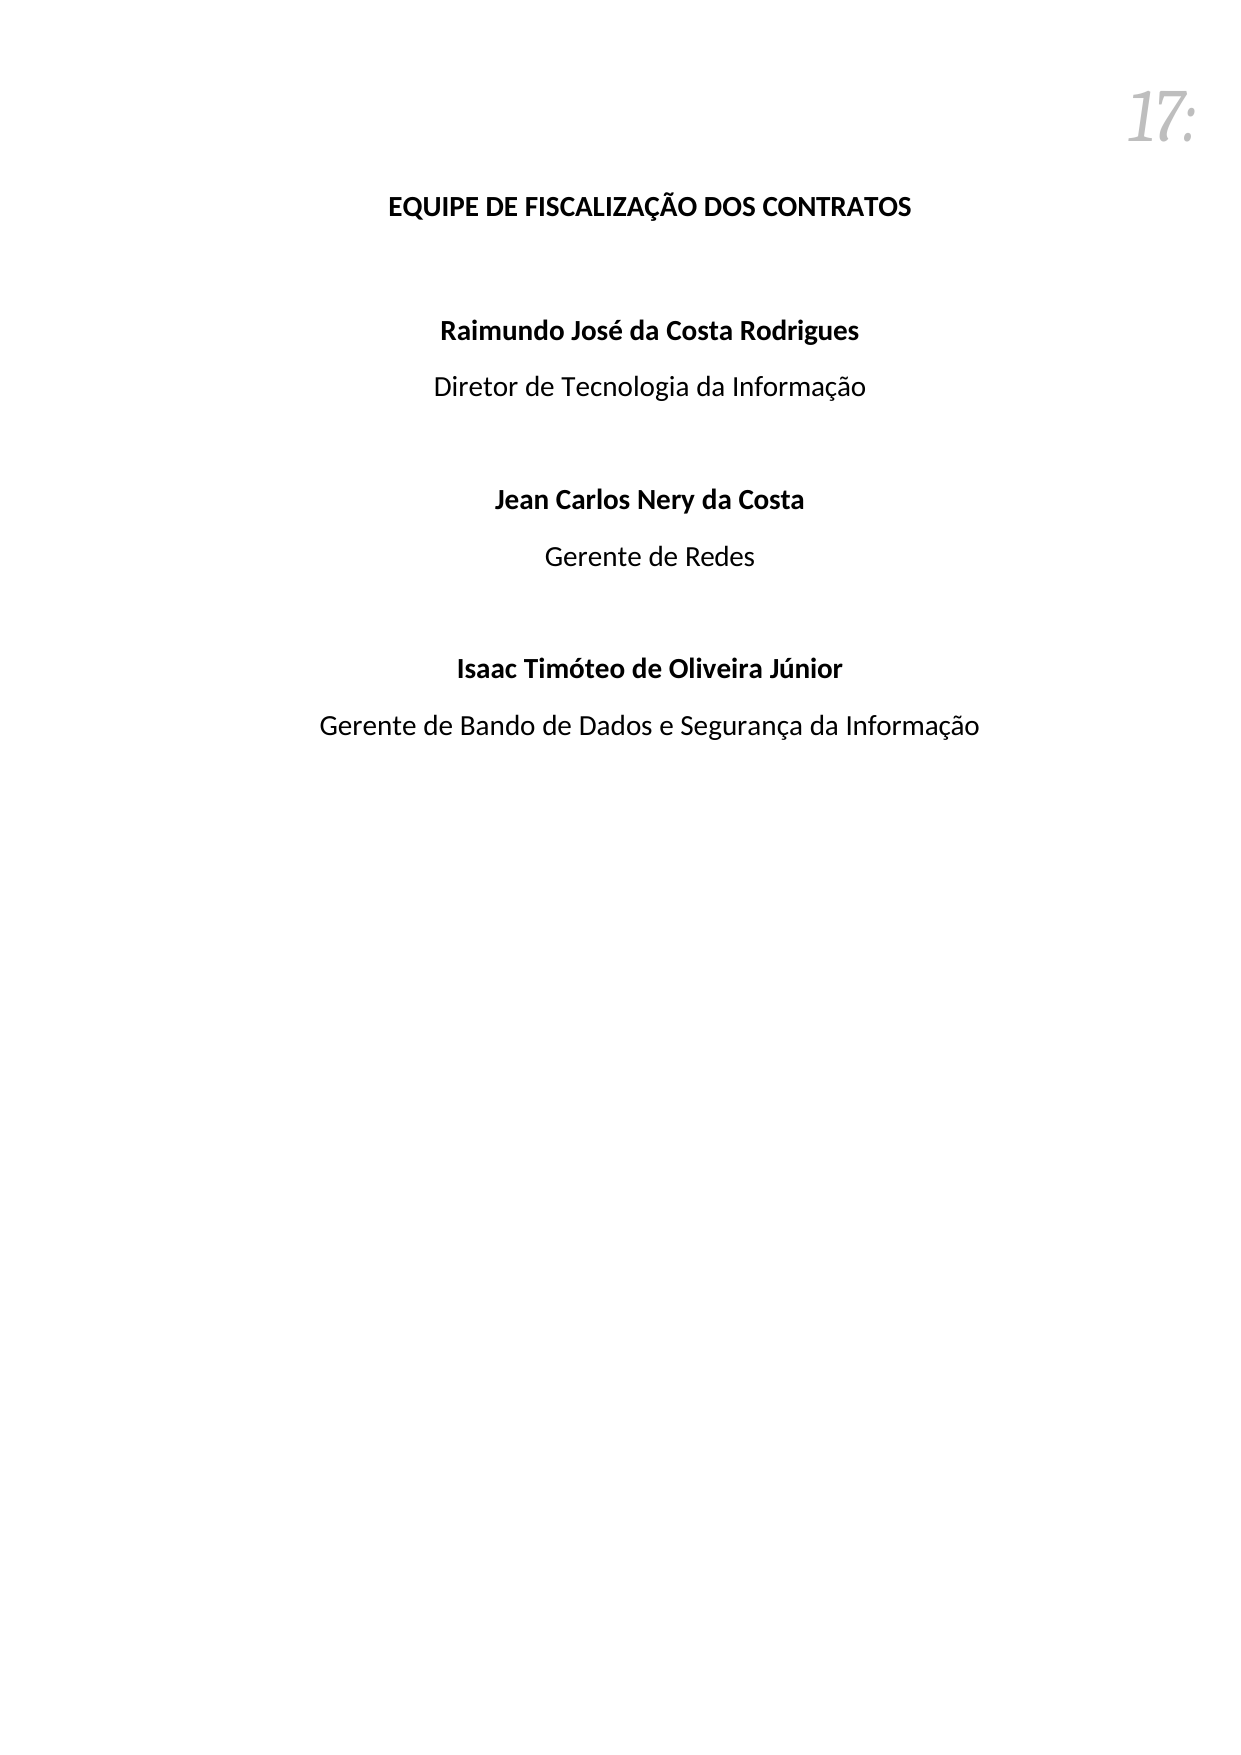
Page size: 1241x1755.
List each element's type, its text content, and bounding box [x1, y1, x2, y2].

subtitle Raimundo José da Costa Rodrigues [104, 312, 1196, 347]
text Diretor de Tecnologia da Informação [104, 368, 1196, 404]
text Gerente de Redes [103, 538, 1196, 573]
subtitle Isaac Timóteo de Oliveira Júnior [104, 650, 1196, 686]
subtitle Jean Carlos Nery da Costa [104, 481, 1196, 517]
subtitle EQUIPE DE FISCALIZAÇÃO DOS CONTRATOS [104, 188, 1196, 224]
text Gerente de Bando de Dados e Segurança da Informação [103, 707, 1196, 743]
